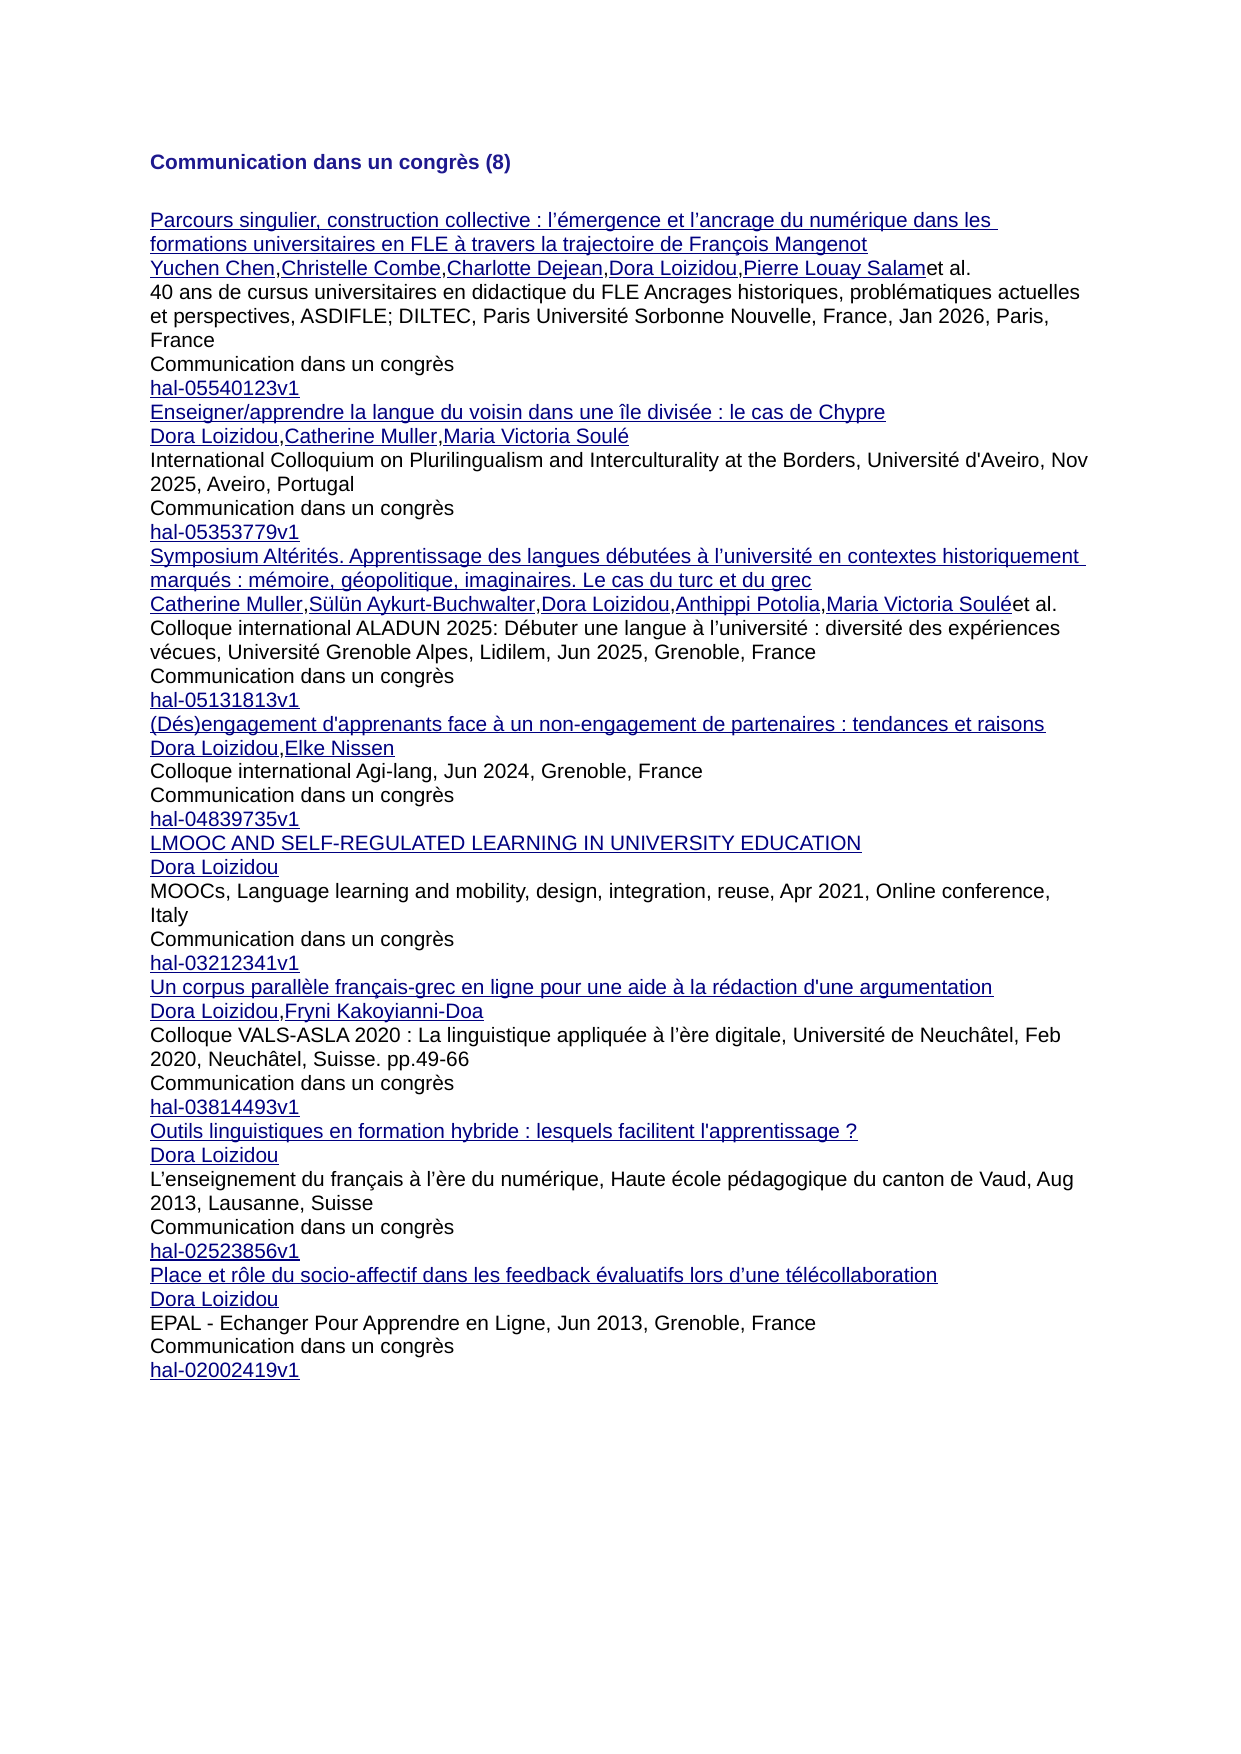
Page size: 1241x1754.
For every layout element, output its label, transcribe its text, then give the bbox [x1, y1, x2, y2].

table_header Parcours singulier, construction collective : l’émergence et l’ancrage du numérique dans les formations universitaires en FLE à travers la trajectoire de François Mangenot Yuchen Chen,Christelle Combe,Charlotte Dejean,Dora Loizidou,Pierre Louay Salamet al. 40 ans de cursus universitaires en didactique du FLE Ancrages historiques, problématiques actuelles et perspectives, ASDIFLE; DILTEC, Paris Université Sorbonne Nouvelle, France, Jan 2026, Paris, France Communication dans un congrès hal-05540123v1 [150, 208, 1090, 400]
subtitle Communication dans un congrès (8) [150, 150, 1090, 174]
table_cell Enseigner/apprendre la langue du voisin dans une île divisée : le cas de Chypre Dora Loizidou,Catherine Muller,Maria Victoria Soulé International Colloquium on Plurilingualism and Interculturality at the Borders, Université d'Aveiro, Nov 2025, Aveiro, Portugal Communication dans un congrès hal-05353779v1 [150, 400, 1090, 544]
table_cell Symposium Altérités. Apprentissage des langues débutées à l’université en contextes historiquement marqués : mémoire, géopolitique, imaginaires. Le cas du turc et du grec Catherine Muller,Sülün Aykurt-Buchwalter,Dora Loizidou,Anthippi Potolia,Maria Victoria Souléet al. Colloque international ALADUN 2025: Débuter une langue à l’université : diversité des expériences vécues, Université Grenoble Alpes, Lidilem, Jun 2025, Grenoble, France Communication dans un congrès hal-05131813v1 [150, 544, 1090, 711]
table_cell LMOOC AND SELF-REGULATED LEARNING IN UNIVERSITY EDUCATION Dora Loizidou MOOCs, Language learning and mobility, design, integration, reuse, Apr 2021, Online conference, Italy Communication dans un congrès hal-03212341v1 [150, 831, 1090, 975]
table_cell Un corpus parallèle français-grec en ligne pour une aide à la rédaction d'une argumentation Dora Loizidou,Fryni Kakoyianni-Doa Colloque VALS-ASLA 2020 : La linguistique appliquée à l’ère digitale, Université de Neuchâtel, Feb 2020, Neuchâtel, Suisse. pp.49-66 Communication dans un congrès hal-03814493v1 [150, 975, 1090, 1119]
table_cell (Dés)engagement d'apprenants face à un non-engagement de partenaires : tendances et raisons Dora Loizidou,Elke Nissen Colloque international Agi-lang, Jun 2024, Grenoble, France Communication dans un congrès hal-04839735v1 [150, 711, 1090, 831]
table_cell Outils linguistiques en formation hybride : lesquels facilitent l'apprentissage ? Dora Loizidou L’enseignement du français à l’ère du numérique, Haute école pédagogique du canton de Vaud, Aug 2013, Lausanne, Suisse Communication dans un congrès hal-02523856v1 [150, 1119, 1090, 1262]
table_cell Place et rôle du socio-affectif dans les feedback évaluatifs lors d’une télécollaboration Dora Loizidou EPAL - Echanger Pour Apprendre en Ligne, Jun 2013, Grenoble, France Communication dans un congrès hal-02002419v1 [150, 1263, 1090, 1382]
